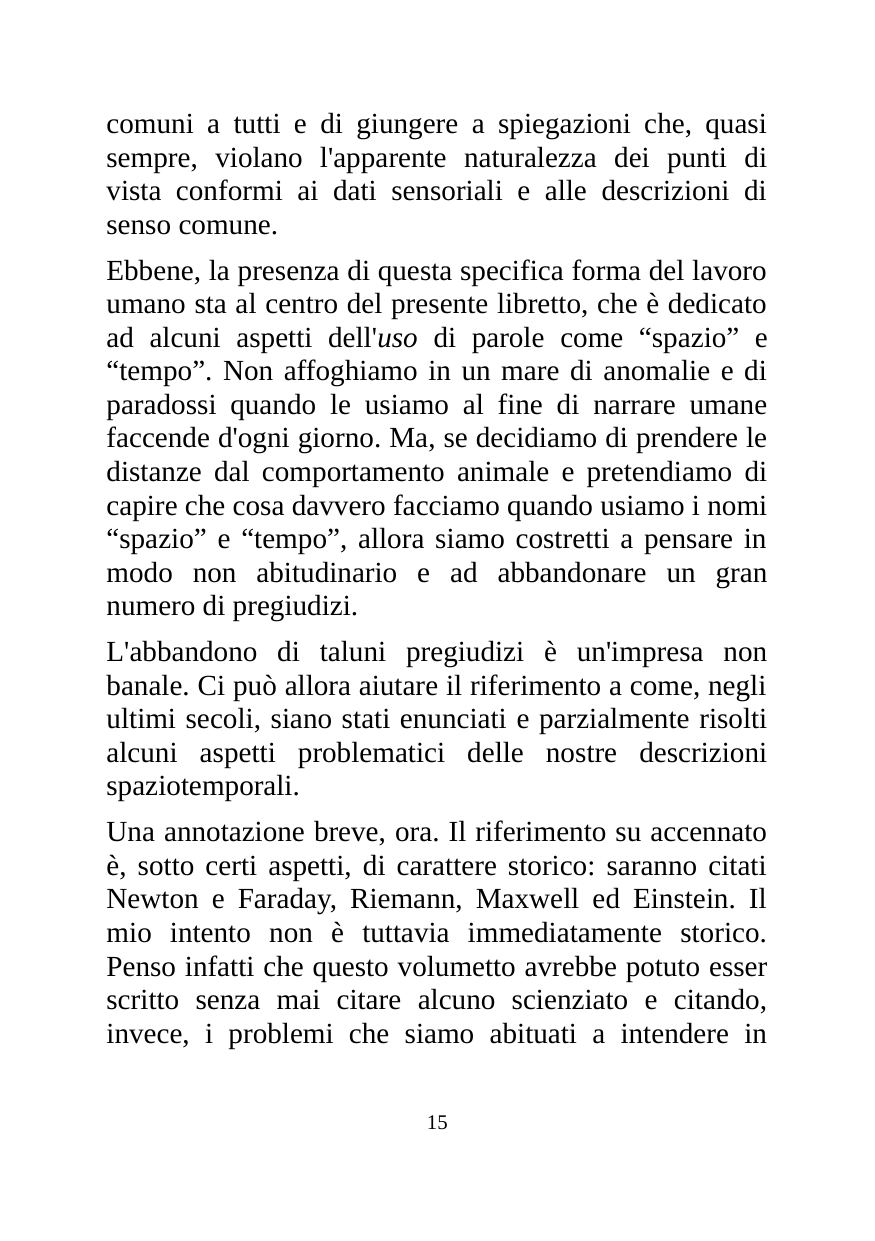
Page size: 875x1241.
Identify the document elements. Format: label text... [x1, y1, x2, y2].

text L'abbandono di taluni pregiudizi è un'impresa non banale. Ci può allora aiutare il riferimento a come, negli ultimi secoli, siano stati enunciati e parzialmente risolti alcuni aspetti problematici delle nostre descrizioni spaziotemporali. [106, 634, 768, 802]
text comuni a tutti e di giungere a spiegazioni che, quasi sempre, violano l'apparente naturalezza dei punti di vista conformi ai dati sensoriali e alle descrizioni di senso comune. [106, 106, 768, 240]
text Ebbene, la presenza di questa specifica forma del lavoro umano sta al centro del presente libretto, che è dedicato ad alcuni aspetti dell'uso di parole come “spazio” e “tempo”. Non affoghiamo in un mare di anomalie e di paradossi quando le usiamo al fine di narrare umane faccende d'ogni giorno. Ma, se decidiamo di prendere le distanze dal comportamento animale e pretendiamo di capire che cosa davvero facciamo quando usiamo i nomi “spazio” e “tempo”, allora siamo costretti a pensare in modo non abitudinario e ad abbandonare un gran numero di pregiudizi. [106, 253, 768, 622]
text Una annotazione breve, ora. Il riferimento su accennato è, sotto certi aspetti, di carattere storico: saranno citati Newton e Faraday, Riemann, Maxwell ed Einstein. Il mio intento non è tuttavia immediatamente storico. Penso infatti che questo volumetto avrebbe potuto esser scritto senza mai citare alcuno scienziato e citando, invece, i problemi che siamo abituati a intendere in [106, 814, 768, 1049]
